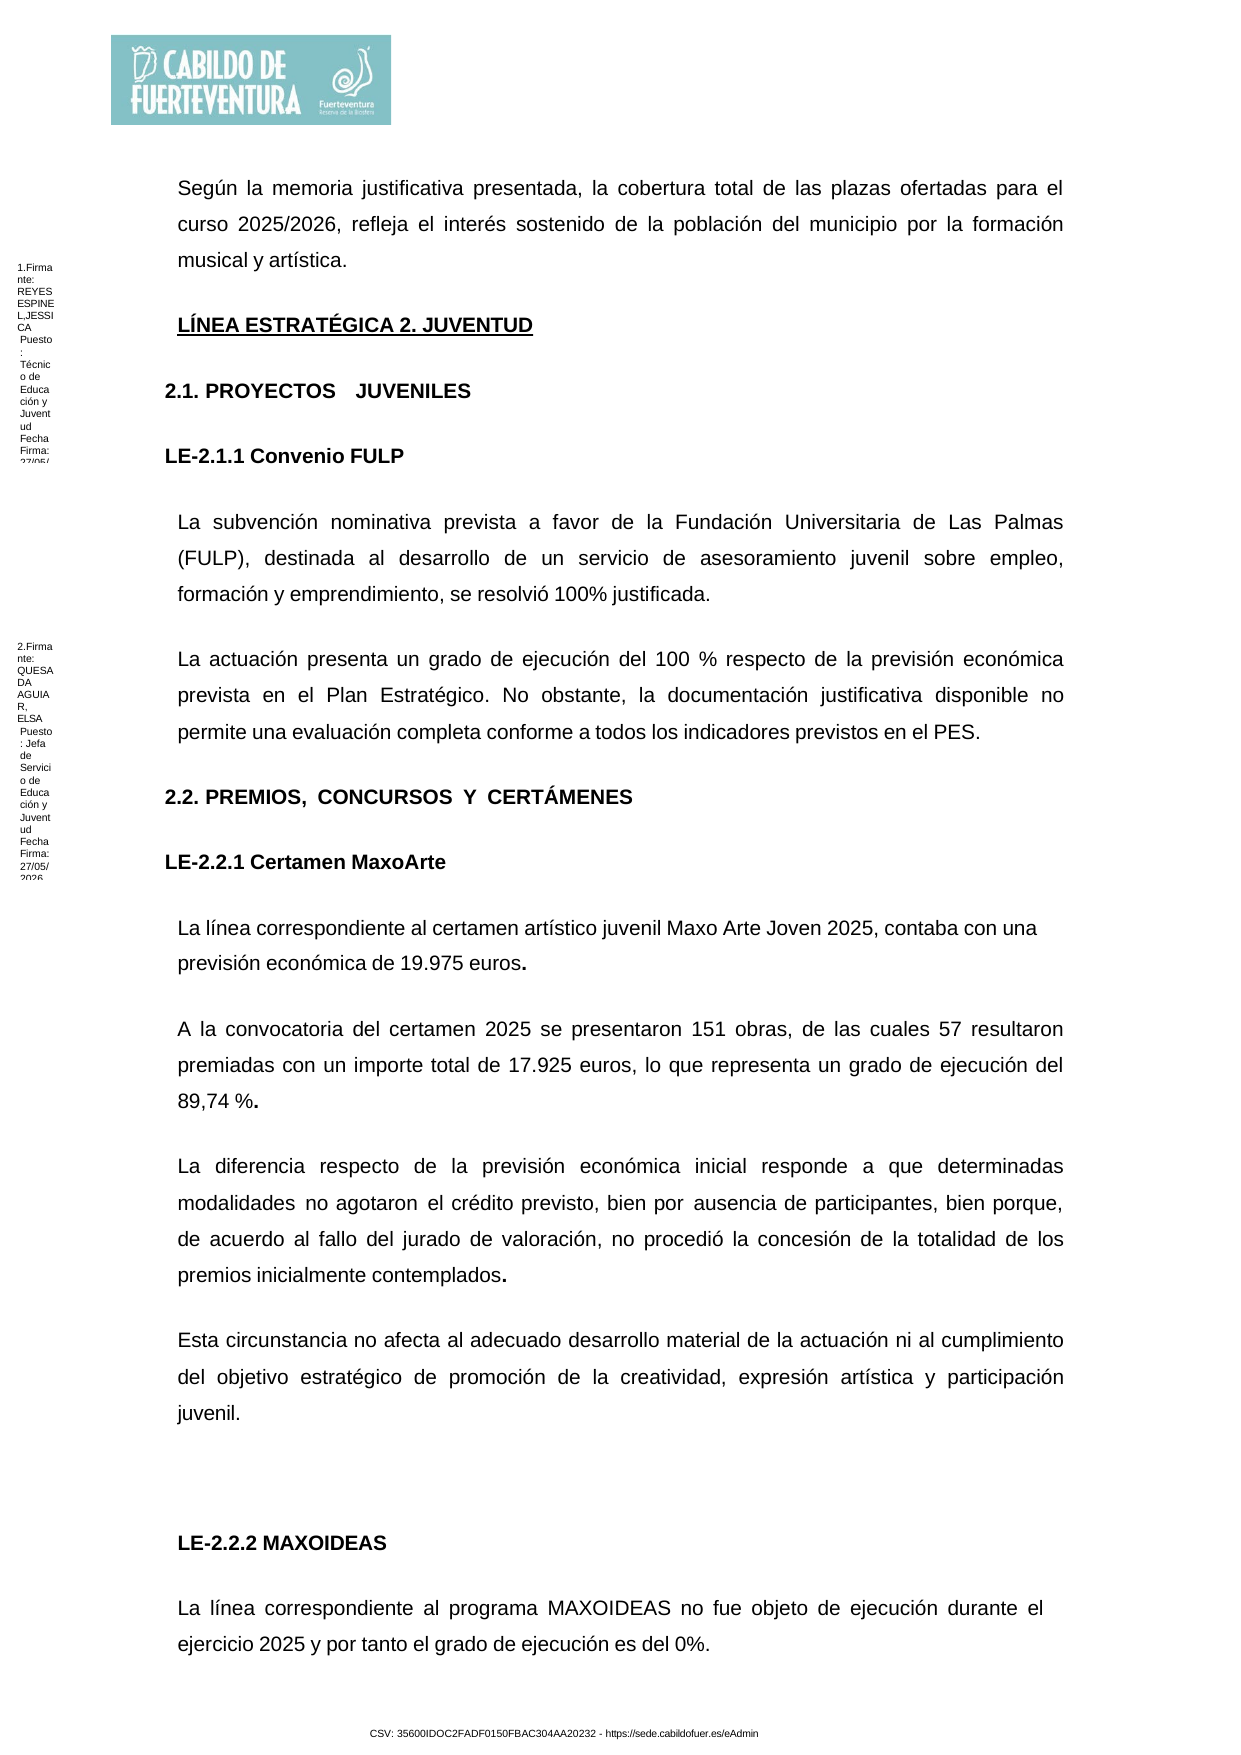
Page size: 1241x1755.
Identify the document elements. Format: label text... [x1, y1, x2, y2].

text La línea correspondiente al programa MAXOIDEAS no fue objeto de ejecución durante el ejercicio 2025 y por tanto el grado de ejecución es del 0%. [177, 1596, 1118, 1656]
text Puesto: Técnico de Educación y Juventud Fecha Firma: 27/05/2026 10:52:10 [20, 334, 54, 462]
text La actuación presenta un grado de ejecución del 100 % respecto de la previsión económica prevista en el Plan Estratégico. No obstante, la documentación justificativa disponible no permite una evaluación completa conforme a todos los indicadores previstos en el PES. [177, 647, 1064, 744]
text 2.Firmante: QUESADA AGUIAR, ELSA [17, 641, 54, 725]
text La subvención nominativa prevista a favor de la Fundación Universitaria de Las Palmas (FULP), destinada al desarrollo de un servicio de asesoramiento juvenil sobre empleo, formación y emprendimiento, se resolvió 100% justificada. [177, 510, 1064, 606]
text LÍNEA ESTRATÉGICA 2. JUVENTUD [177, 313, 1132, 337]
text [15, 261, 54, 462]
list PREMIOS, CONCURSOS Y CERTÁMENES LE-2.2.1 Certamen MaxoArte [164, 785, 633, 874]
subtitle LE-2.2.2 MAXOIDEAS [177, 1531, 1132, 1555]
text Puesto: Jefa de Servicio de Educación y Juventud Fecha Firma: 27/05/2026 11:34:33 [20, 725, 54, 879]
text A la convocatoria del certamen 2025 se presentaron 151 obras, de las cuales 57 resultaron premiadas con un importe total de 17.925 euros, lo que representa un grado de ejecución del 89,74 %. [177, 1017, 1064, 1113]
text Esta circunstancia no afecta al adecuado desarrollo material de la actuación ni al cumplimiento del objetivo estratégico de promoción de la creatividad, expresión artística y participación juvenil. [177, 1328, 1064, 1424]
text Según la memoria justificativa presentada, la cobertura total de las plazas ofertadas para el curso 2025/2026, refleja el interés sostenido de la población del municipio por la formación musical y artística. [177, 176, 1064, 272]
list PROYECTOS JUVENILES LE-2.1.1 Convenio FULP [164, 379, 471, 468]
text 1.Firmante: REYES ESPINEL,JESSICA [17, 262, 54, 334]
text La diferencia respecto de la previsión económica inicial responde a que determinadas modalidades no agotaron el crédito previsto, bien por ausencia de participantes, bien porque, de acuerdo al fallo del jurado de valoración, no procedió la concesión de la totalidad de los premios inicialmente contemplados. [177, 1154, 1064, 1287]
text La línea correspondiente al certamen artístico juvenil Maxo Arte Joven 2025, contaba con una previsión económica de 19.975 euros. [177, 916, 1118, 975]
